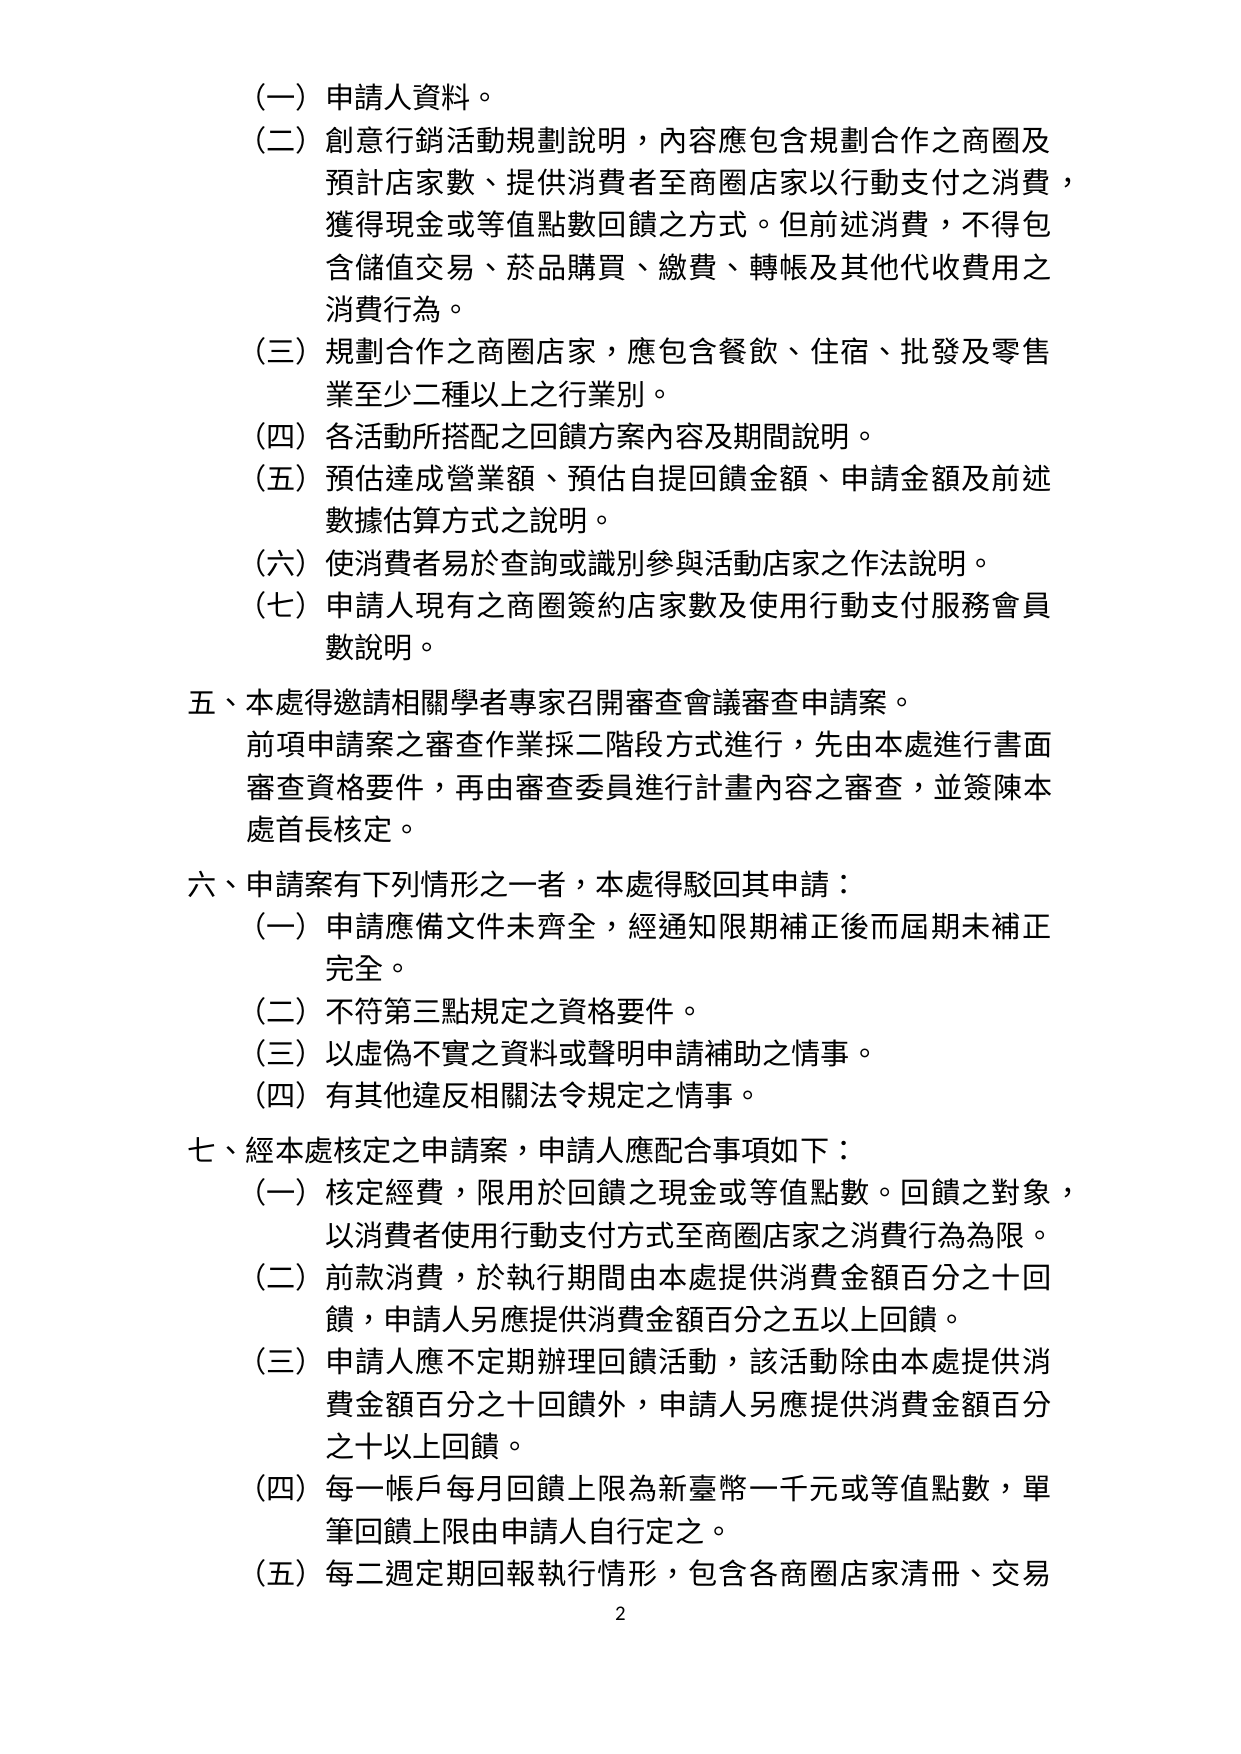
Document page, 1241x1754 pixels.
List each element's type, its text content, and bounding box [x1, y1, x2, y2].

list 預估達成營業額、預估自提回饋金額、申請金額及前述數據估算方式之說明。 [237, 456, 1053, 540]
list 前款消費，於執行期間由本處提供消費金額百分之十回饋，申請人另應提供消費金額百分之五以上回饋。 [237, 1254, 1053, 1339]
list 每二週定期回報執行情形，包含各商圈店家清冊、交易 [237, 1550, 1053, 1593]
list 各活動所搭配之回饋方案內容及期間說明。 [237, 413, 1053, 456]
list 核定經費，限用於回饋之現金或等值點數。回饋之對象，以消費者使用行動支付方式至商圈店家之消費行為為限。 [237, 1170, 1053, 1254]
list 以虛偽不實之資料或聲明申請補助之情事。 [237, 1030, 1053, 1073]
list 申請人現有之商圈簽約店家數及使用行動支付服務會員數說明。 [237, 582, 1053, 667]
list 申請應備文件未齊全，經通知限期補正後而屆期未補正完全。 [237, 903, 1053, 988]
list 申請案有下列情形之一者，本處得駁回其申請： [187, 861, 1053, 903]
list 有其他違反相關法令規定之情事。 [237, 1073, 1053, 1115]
list 使消費者易於查詢或識別參與活動店家之作法說明。 [237, 540, 1053, 582]
list 經本處核定之申請案，申請人應配合事項如下： [187, 1127, 1053, 1170]
list 每一帳戶每月回饋上限為新臺幣一千元或等值點數，單筆回饋上限由申請人自行定之。 [237, 1466, 1053, 1550]
list 規劃合作之商圈店家，應包含餐飲、住宿、批發及零售業至少二種以上之行業別。 [237, 329, 1053, 413]
list 不符第三點規定之資格要件。 [237, 988, 1053, 1030]
list 本處得邀請相關學者專家召開審查會議審查申請案。 [187, 679, 1053, 722]
text 前項申請案之審查作業採二階段方式進行，先由本處進行書面審查資格要件，再由審查委員進行計畫內容之審查，並簽陳本處首長核定。 [246, 722, 1053, 849]
list 申請人應不定期辦理回饋活動，該活動除由本處提供消費金額百分之十回饋外，申請人另應提供消費金額百分之十以上回饋。 [237, 1339, 1053, 1466]
list 創意行銷活動規劃說明，內容應包含規劃合作之商圈及預計店家數、提供消費者至商圈店家以行動支付之消費，獲得現金或等值點數回饋之方式。但前述消費，不得包含儲值交易、菸品購買、繳費、轉帳及其他代收費用之消費行為。 [237, 117, 1053, 329]
list 申請人資料。 [237, 75, 1053, 117]
